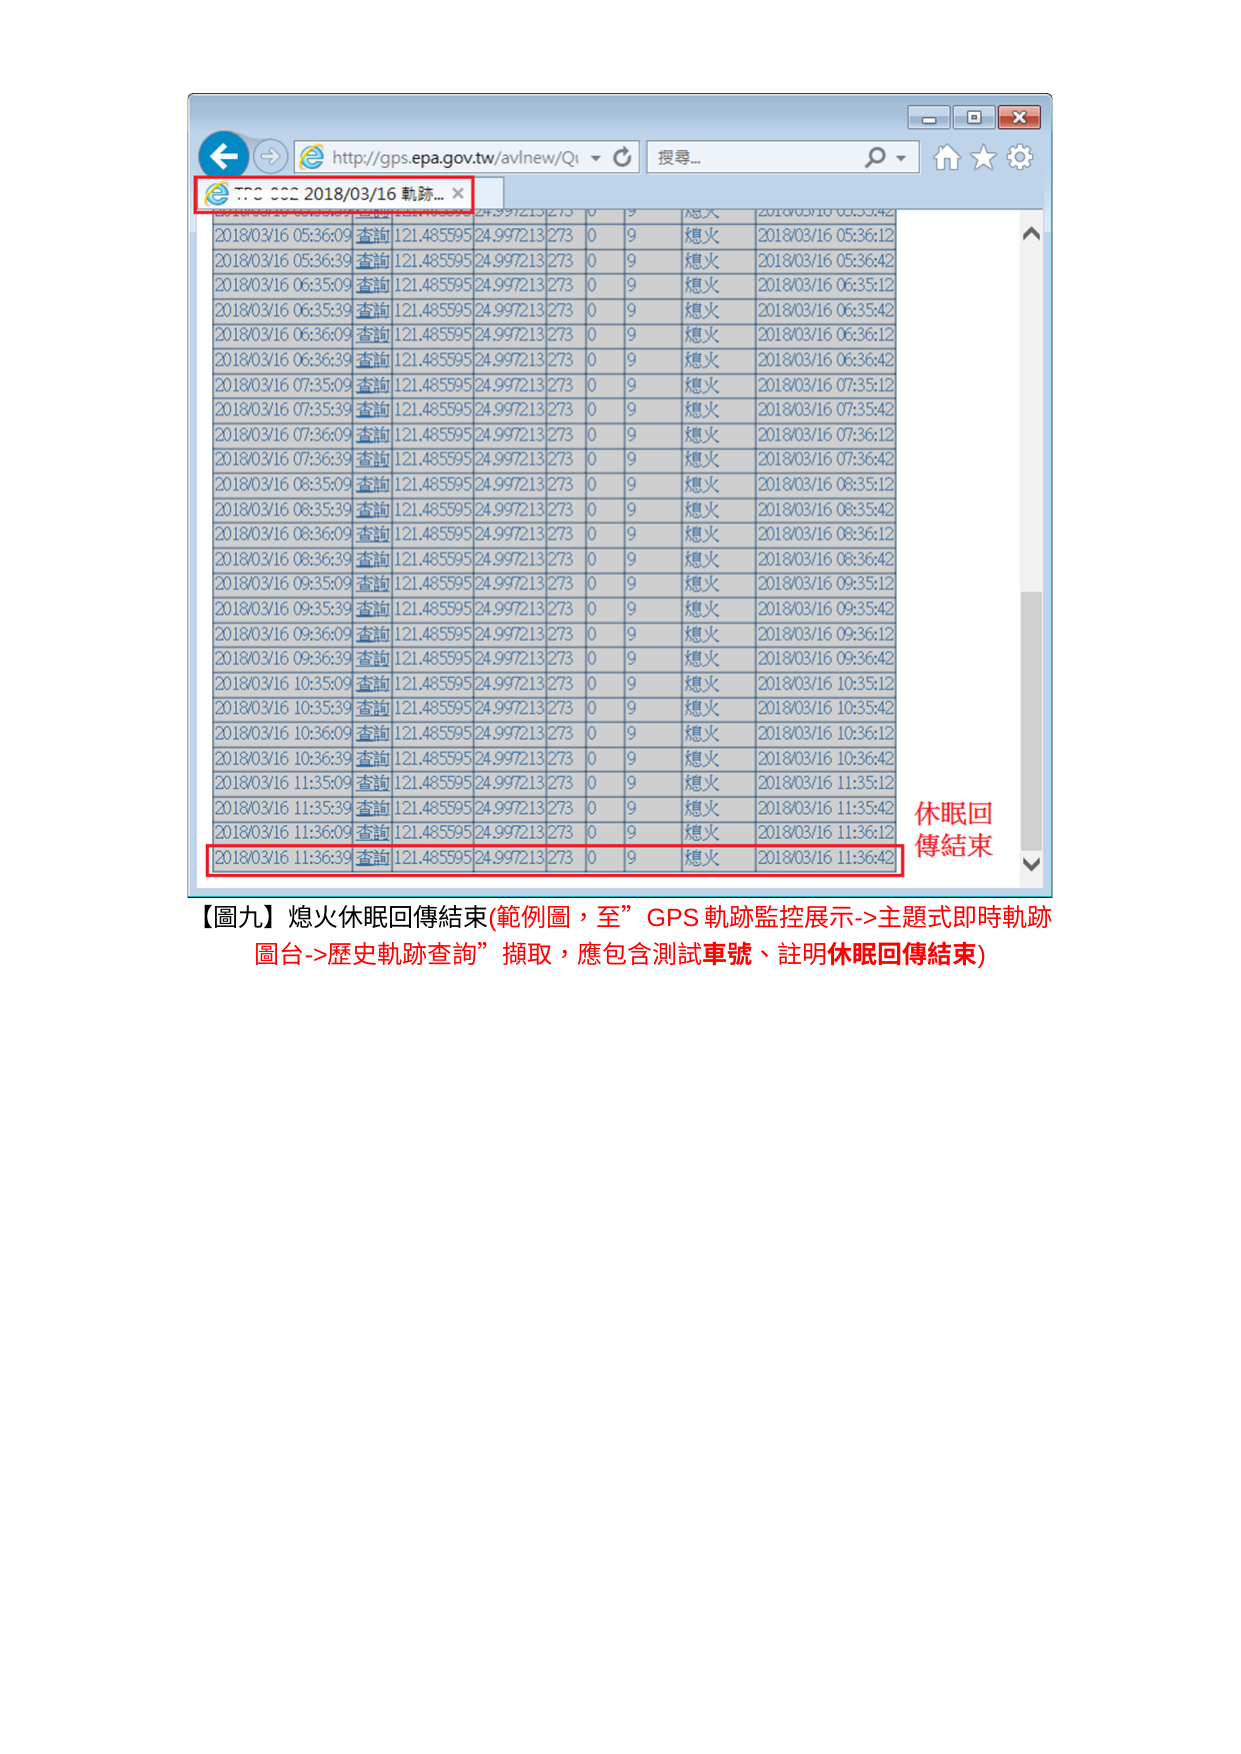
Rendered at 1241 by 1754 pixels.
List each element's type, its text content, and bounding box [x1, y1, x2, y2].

picture [187, 93, 1053, 898]
text 【圖九】熄火休眠回傳結束(範例圖，至”GPS軌跡監控展示->主題式即時軌跡圖台->歷史軌跡查詢”擷取，應包含測試車號、註明休眠回傳結束) [187, 898, 1053, 970]
